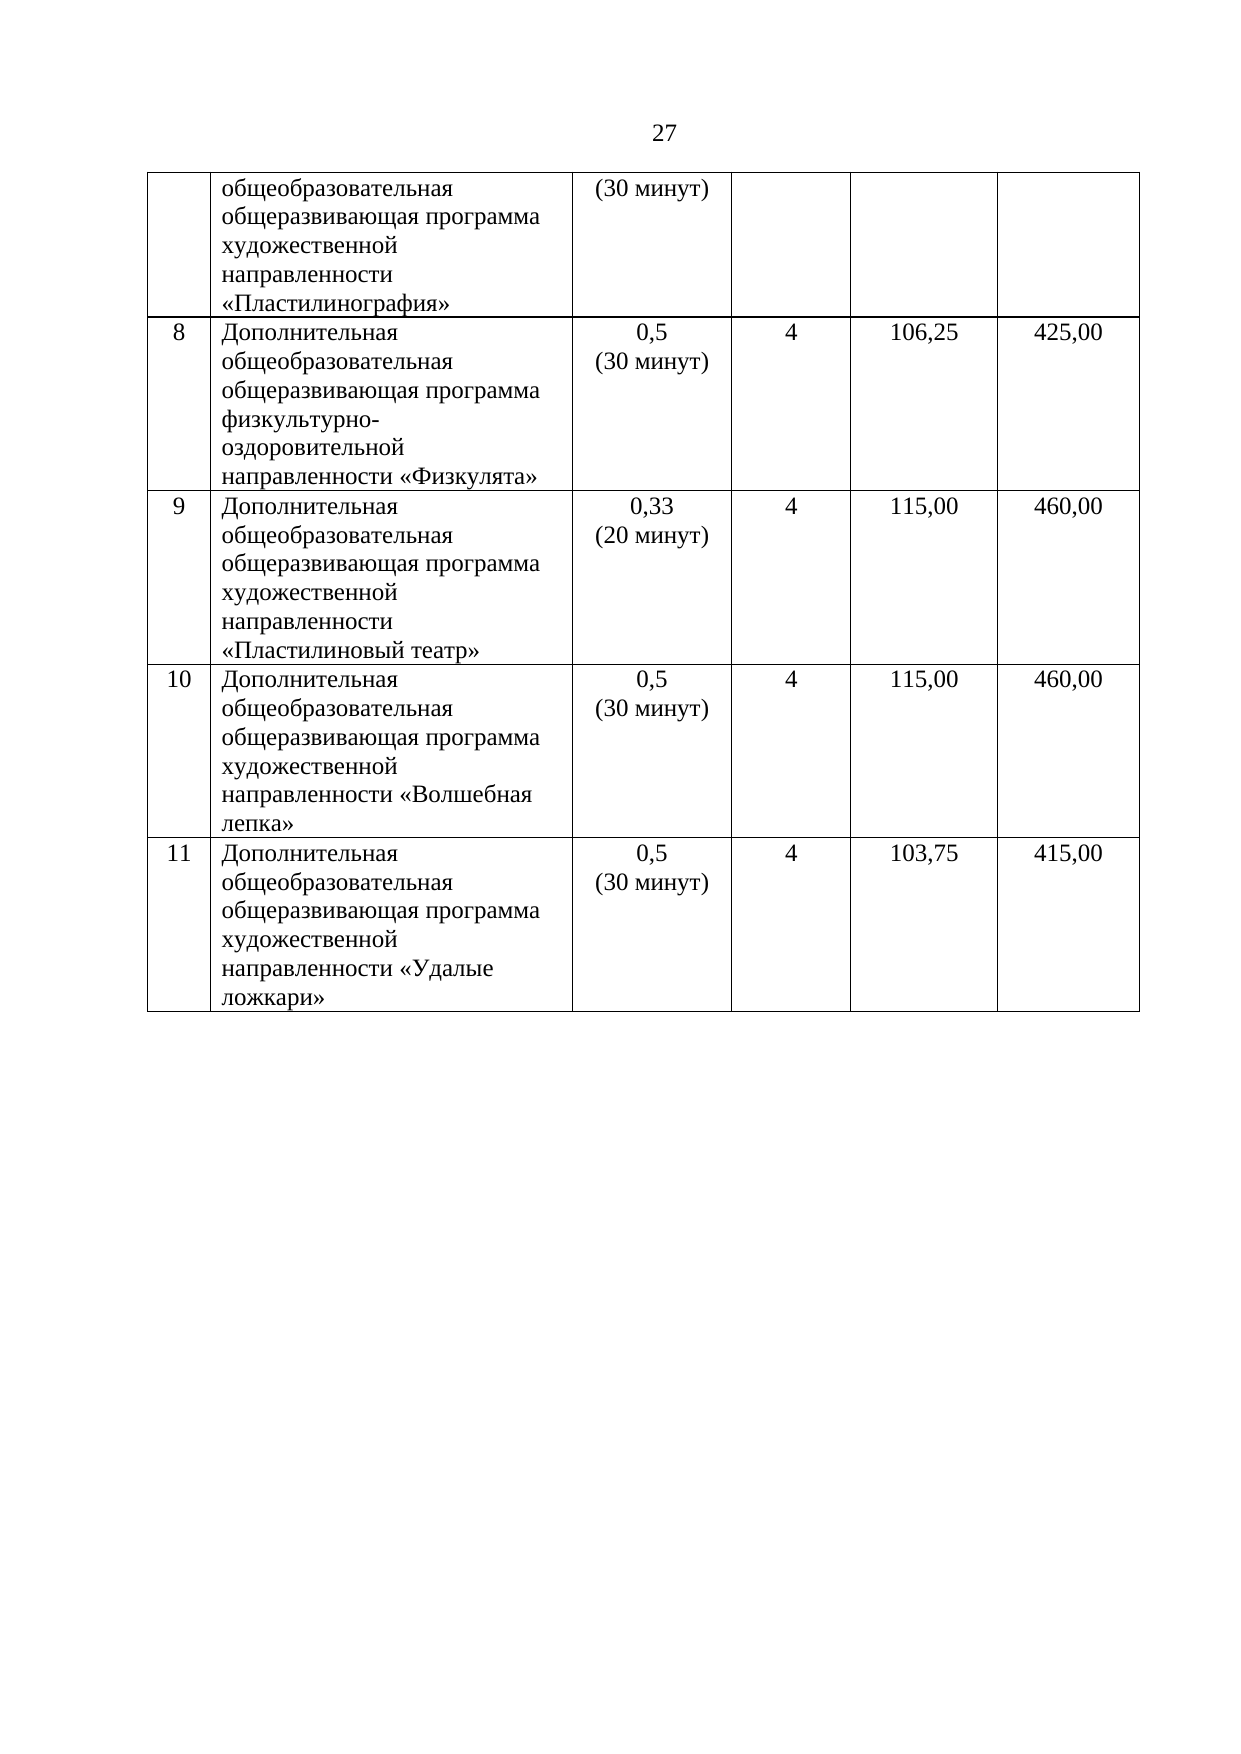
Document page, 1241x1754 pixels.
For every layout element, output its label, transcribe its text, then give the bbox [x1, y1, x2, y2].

table_cell 9 [148, 491, 210, 663]
table_cell 4 [732, 838, 850, 1011]
table_cell [148, 173, 210, 316]
table_cell 460,00 [998, 491, 1139, 663]
table_cell (30 минут) [573, 173, 731, 316]
table_cell 10 [148, 665, 210, 837]
table_cell 11 [148, 838, 210, 1011]
table_cell 106,25 [851, 318, 997, 490]
table_cell 4 [732, 665, 850, 837]
table_cell общеобразовательная общеразвивающая программа художественной направленности «Пластилинография» [211, 173, 572, 316]
table_cell [998, 173, 1139, 316]
table_cell 8 [148, 318, 210, 490]
table_cell 115,00 [851, 665, 997, 837]
table_cell Дополнительная общеобразовательная общеразвивающая программа физкультурно-оздоровительной направленности «Физкулята» [211, 318, 572, 490]
table_cell 0,5 (30 минут) [573, 838, 731, 1011]
table_cell 460,00 [998, 665, 1139, 837]
table_cell Дополнительная общеобразовательная общеразвивающая программа художественной направленности «Пластилиновый театр» [211, 491, 572, 663]
table_cell [851, 173, 997, 316]
table_cell Дополнительная общеобразовательная общеразвивающая программа художественной направленности «Удалые ложкари» [211, 838, 572, 1011]
table_cell 103,75 [851, 838, 997, 1011]
table_cell 415,00 [998, 838, 1139, 1011]
table_cell 425,00 [998, 318, 1139, 490]
table_cell 115,00 [851, 491, 997, 663]
table_cell 4 [732, 491, 850, 663]
table_cell 0,33 (20 минут) [573, 491, 731, 663]
table_cell 0,5 (30 минут) [573, 665, 731, 837]
table_cell Дополнительная общеобразовательная общеразвивающая программа художественной направленности «Волшебная лепка» [211, 665, 572, 837]
table_cell 4 [732, 318, 850, 490]
table_cell 0,5 (30 минут) [573, 318, 731, 490]
table_cell [732, 173, 850, 316]
